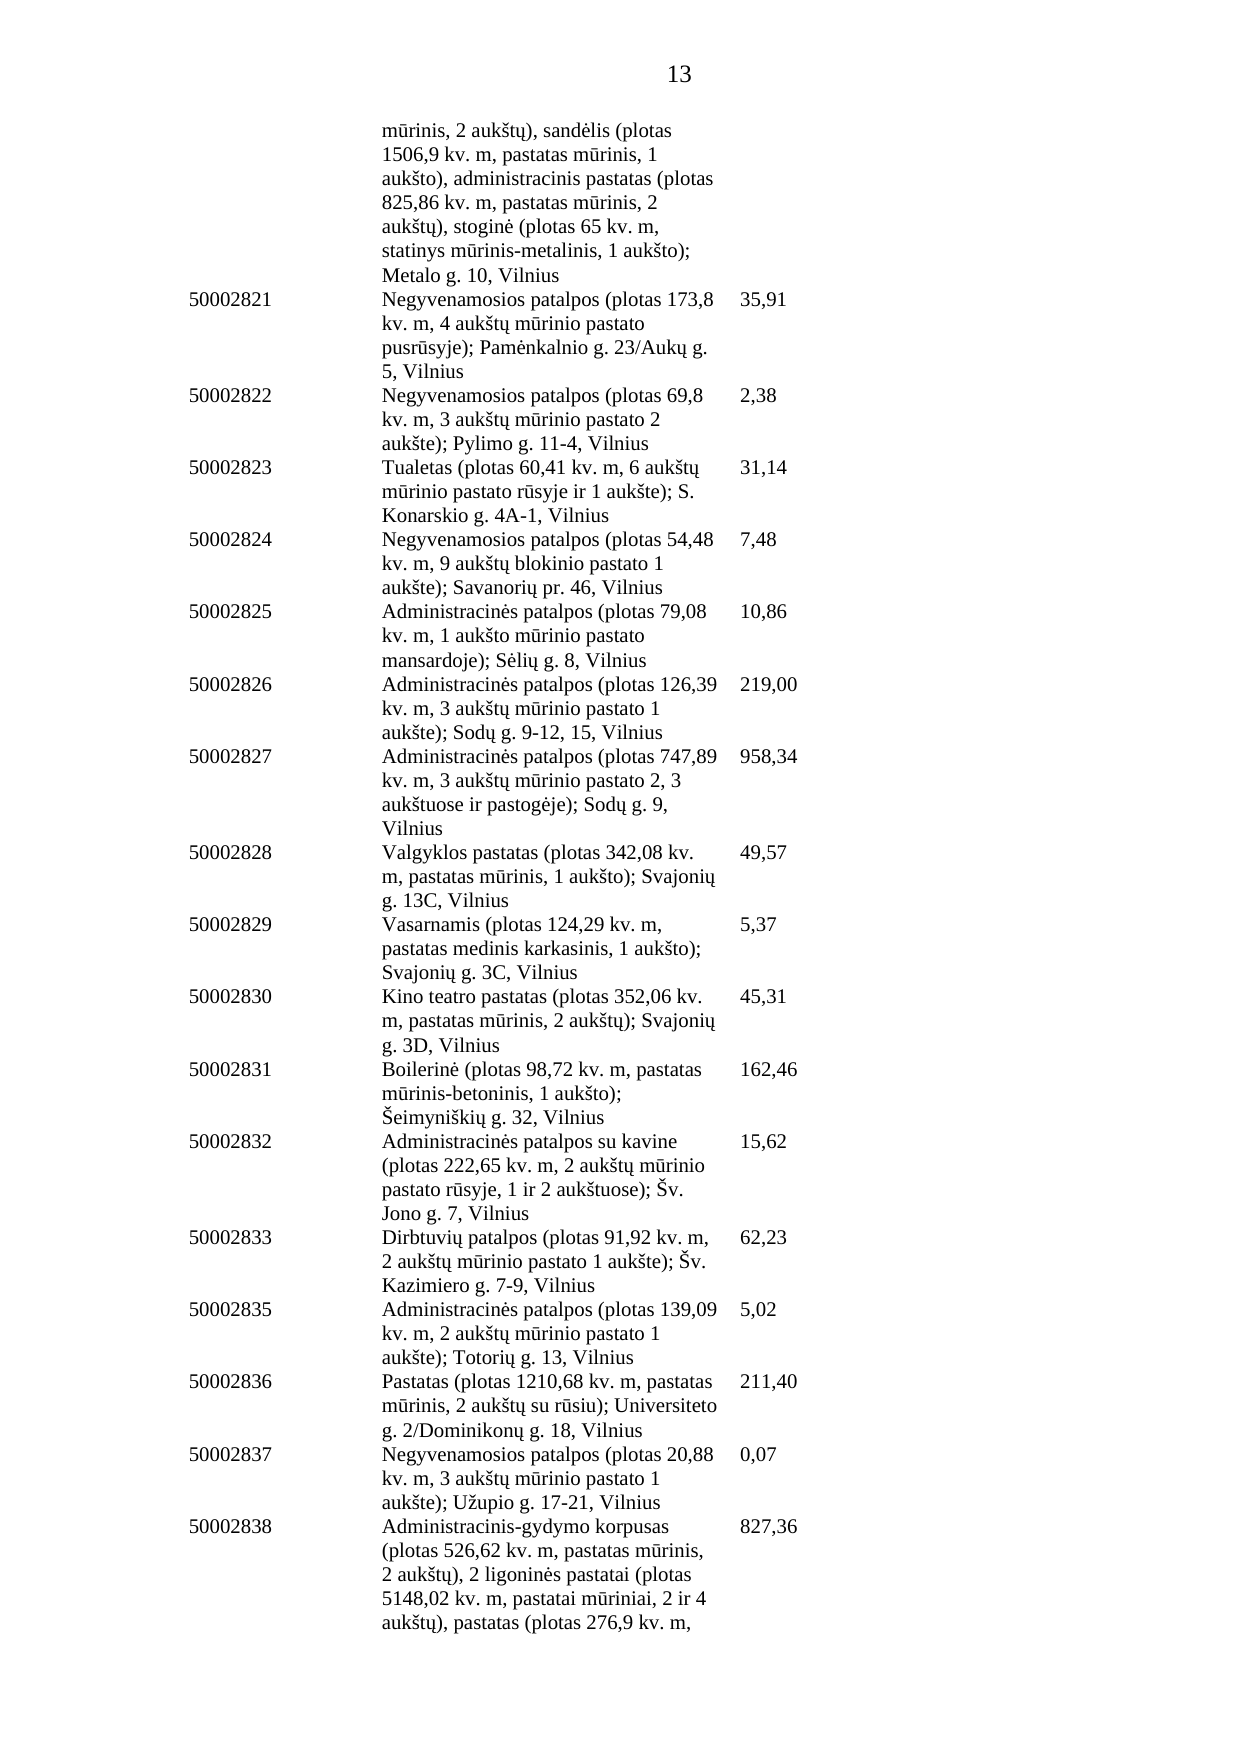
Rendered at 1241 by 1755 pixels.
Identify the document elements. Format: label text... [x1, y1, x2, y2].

table_cell 50002836 [177, 1369, 370, 1442]
table_cell Administracinės patalpos su kavine (plotas 222,65 kv. m, 2 aukštų mūrinio pastato rūsyje, 1 ir 2 aukštuose); Šv. Jono g. 7, Vilnius [370, 1129, 729, 1225]
table_cell 211,40 [729, 1369, 1181, 1442]
table_cell Administracinės patalpos (plotas 139,09 kv. m, 2 aukštų mūrinio pastato 1 aukšte); Totorių g. 13, Vilnius [370, 1297, 729, 1369]
table_cell Administracinės patalpos (plotas 747,89 kv. m, 3 aukštų mūrinio pastato 2, 3 aukštuose ir pastogėje); Sodų g. 9, Vilnius [370, 744, 729, 840]
table_cell 958,34 [729, 744, 1181, 840]
table_cell 50002835 [177, 1297, 370, 1369]
table_cell Tualetas (plotas 60,41 kv. m, 6 aukštų mūrinio pastato rūsyje ir 1 aukšte); S. Konarskio g. 4A-1, Vilnius [370, 455, 729, 527]
table_cell Negyvenamosios patalpos (plotas 69,8 kv. m, 3 aukštų mūrinio pastato 2 aukšte); Pylimo g. 11-4, Vilnius [370, 383, 729, 455]
table_cell Valgyklos pastatas (plotas 342,08 kv. m, pastatas mūrinis, 1 aukšto); Svajonių g. 13C, Vilnius [370, 840, 729, 912]
table_cell 50002832 [177, 1129, 370, 1225]
table_cell 49,57 [729, 840, 1181, 912]
table_cell 50002838 [177, 1514, 370, 1634]
table_cell 50002826 [177, 672, 370, 744]
table_cell 50002823 [177, 455, 370, 527]
table_cell 50002827 [177, 744, 370, 840]
table_cell 7,48 [729, 527, 1181, 599]
table_cell 31,14 [729, 455, 1181, 527]
table_cell Dirbtuvių patalpos (plotas 91,92 kv. m, 2 aukštų mūrinio pastato 1 aukšte); Šv. Kazimiero g. 7-9, Vilnius [370, 1225, 729, 1297]
table_cell mūrinis, 2 aukštų), sandėlis (plotas 1506,9 kv. m, pastatas mūrinis, 1 aukšto), administracinis pastatas (plotas 825,86 kv. m, pastatas mūrinis, 2 aukštų), stoginė (plotas 65 kv. m, statinys mūrinis-metalinis, 1 aukšto); Metalo g. 10, Vilnius [370, 118, 729, 287]
table_cell Pastatas (plotas 1210,68 kv. m, pastatas mūrinis, 2 aukštų su rūsiu); Universiteto g. 2/Dominikonų g. 18, Vilnius [370, 1369, 729, 1442]
table_cell 219,00 [729, 672, 1181, 744]
table_cell 50002824 [177, 527, 370, 599]
table_cell 2,38 [729, 383, 1181, 455]
table_cell 50002833 [177, 1225, 370, 1297]
table_cell 50002828 [177, 840, 370, 912]
table_cell 62,23 [729, 1225, 1181, 1297]
table_cell Negyvenamosios patalpos (plotas 20,88 kv. m, 3 aukštų mūrinio pastato 1 aukšte); Užupio g. 17-21, Vilnius [370, 1442, 729, 1514]
table_cell 0,07 [729, 1442, 1181, 1514]
table_cell Kino teatro pastatas (plotas 352,06 kv. m, pastatas mūrinis, 2 aukštų); Svajonių g. 3D, Vilnius [370, 984, 729, 1057]
table_cell Negyvenamosios patalpos (plotas 173,8 kv. m, 4 aukštų mūrinio pastato pusrūsyje); Pamėnkalnio g. 23/Aukų g. 5, Vilnius [370, 287, 729, 383]
table_cell 5,02 [729, 1297, 1181, 1369]
table_cell Administracinės patalpos (plotas 79,08 kv. m, 1 aukšto mūrinio pastato mansardoje); Sėlių g. 8, Vilnius [370, 599, 729, 672]
table_cell 50002830 [177, 984, 370, 1057]
table_cell 5,37 [729, 912, 1181, 984]
table_cell Boilerinė (plotas 98,72 kv. m, pastatas mūrinis-betoninis, 1 aukšto); Šeimyniškių g. 32, Vilnius [370, 1057, 729, 1129]
table_cell 50002837 [177, 1442, 370, 1514]
table_cell 50002829 [177, 912, 370, 984]
table_cell 50002821 [177, 287, 370, 383]
table_cell [177, 118, 370, 287]
table_cell 15,62 [729, 1129, 1181, 1225]
table_cell 50002822 [177, 383, 370, 455]
table_cell 35,91 [729, 287, 1181, 383]
table_cell Negyvenamosios patalpos (plotas 54,48 kv. m, 9 aukštų blokinio pastato 1 aukšte); Savanorių pr. 46, Vilnius [370, 527, 729, 599]
table_cell 10,86 [729, 599, 1181, 672]
table_cell 45,31 [729, 984, 1181, 1057]
table_cell [729, 118, 1181, 287]
table_cell 50002825 [177, 599, 370, 672]
table_cell 162,46 [729, 1057, 1181, 1129]
table_cell 827,36 [729, 1514, 1181, 1634]
table_cell Vasarnamis (plotas 124,29 kv. m, pastatas medinis karkasinis, 1 aukšto); Svajonių g. 3C, Vilnius [370, 912, 729, 984]
table_cell Administracinės patalpos (plotas 126,39 kv. m, 3 aukštų mūrinio pastato 1 aukšte); Sodų g. 9-12, 15, Vilnius [370, 672, 729, 744]
table_cell Administracinis-gydymo korpusas (plotas 526,62 kv. m, pastatas mūrinis, 2 aukštų), 2 ligoninės pastatai (plotas 5148,02 kv. m, pastatai mūriniai, 2 ir 4 aukštų), pastatas (plotas 276,9 kv. m, [370, 1514, 729, 1634]
table_cell 50002831 [177, 1057, 370, 1129]
